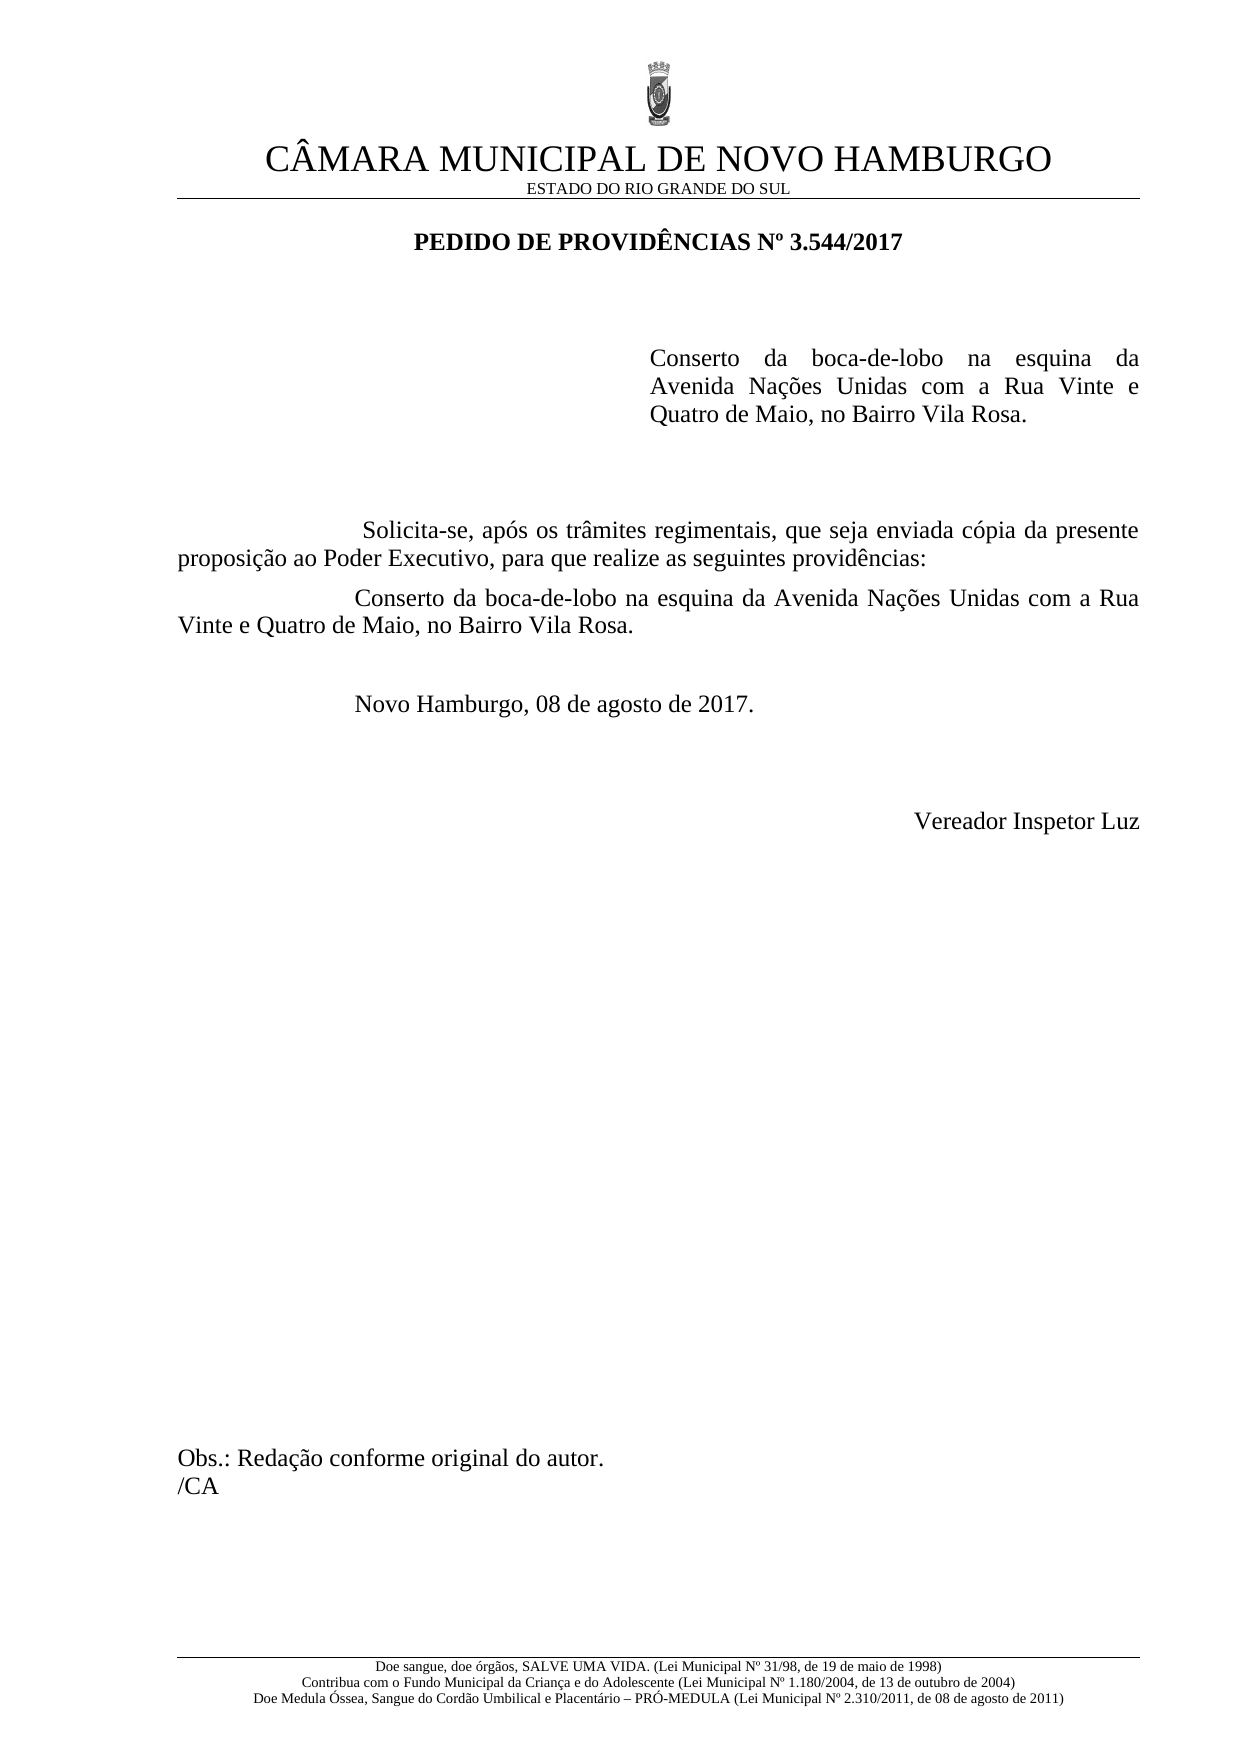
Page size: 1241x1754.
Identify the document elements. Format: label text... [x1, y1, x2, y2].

text Conserto da boca-de-lobo na esquina da Avenida Nações Unidas com a Rua Vinte e Quatro de Maio, no Bairro Vila Rosa. [649, 344, 1140, 428]
text Solicita-se, após os trâmites regimentais, que seja enviada cópia da presente proposição ao Poder Executivo, para que realize as seguintes providências: [177, 516, 1140, 572]
text /CA [177, 1472, 1140, 1499]
text Novo Hamburgo, 08 de agosto de 2017. [177, 691, 1140, 718]
text Conserto da boca-de-lobo na esquina da Avenida Nações Unidas com a Rua Vinte e Quatro de Maio, no Bairro Vila Rosa. [177, 584, 1140, 639]
text PEDIDO DE PROVIDÊNCIAS Nº 3.544/2017 [177, 228, 1140, 256]
text Obs.: Redação conforme original do autor. [177, 1444, 1140, 1472]
text Vereador Inspetor Luz [768, 807, 1140, 834]
